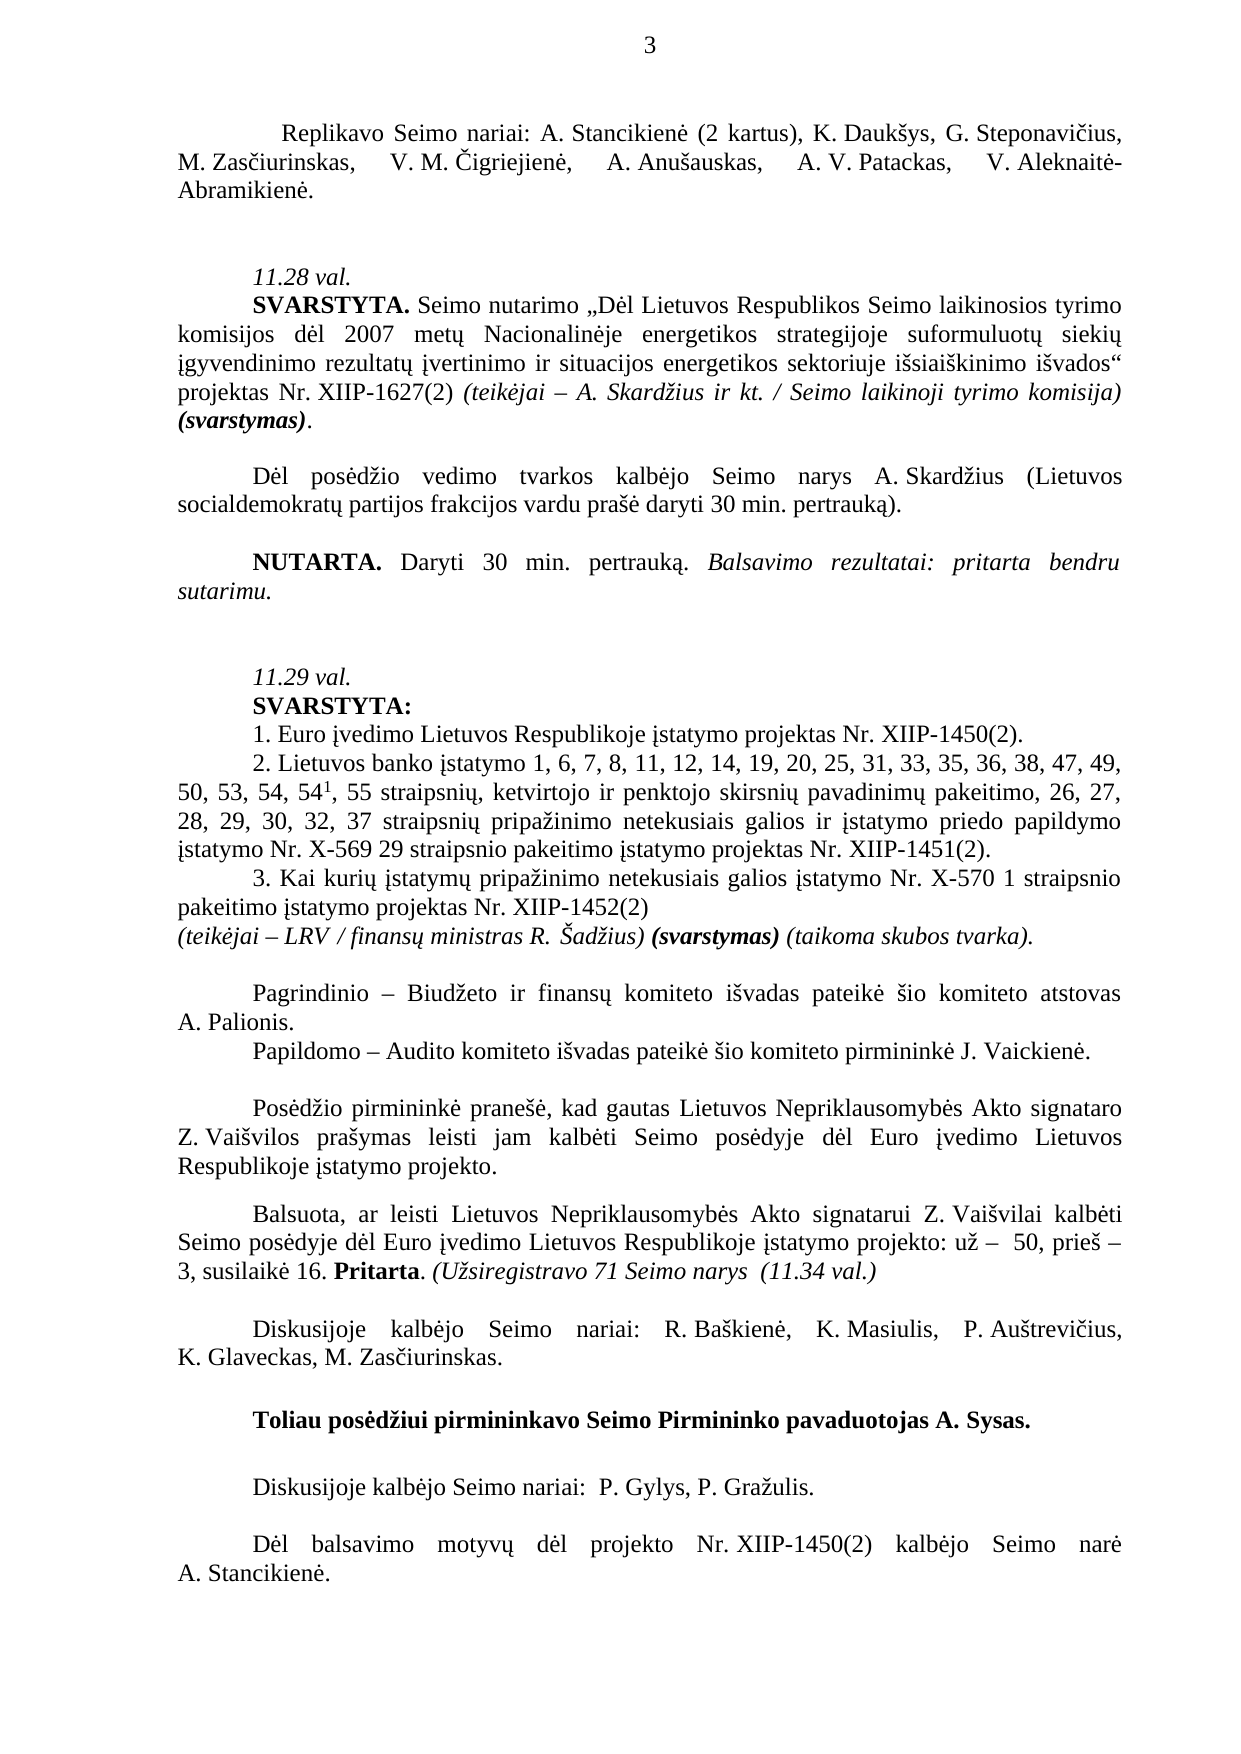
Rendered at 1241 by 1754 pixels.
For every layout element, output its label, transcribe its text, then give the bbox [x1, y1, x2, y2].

text Dėl balsavimo motyvų dėl projekto Nr. XIIP-1450(2) kalbėjo Seimo narė A. Stancikienė. [177, 1529, 1122, 1587]
text 11.29 val. [177, 662, 1122, 691]
text SVARSTYTA: [177, 691, 1122, 719]
text Diskusijoje kalbėjo Seimo nariai: P. Gylys, P. Gražulis. [177, 1472, 1122, 1501]
text 2. Lietuvos banko įstatymo 1, 6, 7, 8, 11, 12, 14, 19, 20, 25, 31, 33, 35, 36, 38, 47, 49, 50, 53, 54, 541, 55 straipsnių, ketvirtojo ir penktojo skirsnių pavadinimų pakeitimo, 26, 27, 28, 29, 30, 32, 37 straipsnių pripažinimo netekusiais galios ir įstatymo priedo papildymo įstatymo Nr. X-569 29 straipsnio pakeitimo įstatymo projektas Nr. XIIP-1451(2). [177, 748, 1122, 863]
text Pagrindinio – Biudžeto ir finansų komiteto išvadas pateikė šio komiteto atstovas A. Palionis. [177, 978, 1122, 1036]
text (teikėjai – LRV / finansų ministras R. Šadžius) (svarstymas) (taikoma skubos tvarka). [177, 921, 1122, 949]
text Diskusijoje kalbėjo Seimo nariai: R. Baškienė, K. Masiulis, P. Auštrevičius, K. Glaveckas, M. Zasčiurinskas. [177, 1314, 1122, 1371]
text Balsuota, ar leisti Lietuvos Nepriklausomybės Akto signatarui Z. Vaišvilai kalbėti Seimo posėdyje dėl Euro įvedimo Lietuvos Respublikoje įstatymo projekto: už – 50, prieš – 3, susilaikė 16. Pritarta. (Užsiregistravo 71 Seimo narys (11.34 val.) [177, 1199, 1122, 1285]
text Toliau posėdžiui pirmininkavo Seimo Pirmininko pavaduotojas A. Sysas. [177, 1405, 1122, 1433]
text 1. Euro įvedimo Lietuvos Respublikoje įstatymo projektas Nr. XIIP-1450(2). [177, 719, 1122, 748]
text Papildomo – Audito komiteto išvadas pateikė šio komiteto pirmininkė J. Vaickienė. [177, 1036, 1122, 1064]
text 3. Kai kurių įstatymų pripažinimo netekusiais galios įstatymo Nr. X-570 1 straipsnio pakeitimo įstatymo projektas Nr. XIIP-1452(2) [177, 863, 1122, 921]
text 11.28 val. [177, 262, 1122, 291]
text Replikavo Seimo nariai: A. Stancikienė (2 kartus), K. Daukšys, G. Steponavičius, M. Zasčiurinskas, V. M. Čigriejienė, A. Anušauskas, A. V. Patackas, V. Aleknaitė-Abramikienė. [177, 118, 1122, 204]
text SVARSTYTA. Seimo nutarimo „Dėl Lietuvos Respublikos Seimo laikinosios tyrimo komisijos dėl 2007 metų Nacionalinėje energetikos strategijoje suformuluotų siekių įgyvendinimo rezultatų įvertinimo ir situacijos energetikos sektoriuje išsiaiškinimo išvados“ projektas Nr. XIIP-1627(2) (teikėjai – A. Skardžius ir kt. / Seimo laikinoji tyrimo komisija) (svarstymas). [177, 291, 1122, 434]
text Posėdžio pirmininkė pranešė, kad gautas Lietuvos Nepriklausomybės Akto signataro Z. Vaišvilos prašymas leisti jam kalbėti Seimo posėdyje dėl Euro įvedimo Lietuvos Respublikoje įstatymo projekto. [177, 1093, 1122, 1179]
text Dėl posėdžio vedimo tvarkos kalbėjo Seimo narys A. Skardžius (Lietuvos socialdemokratų partijos frakcijos vardu prašė daryti 30 min. pertrauką). [177, 461, 1122, 518]
text NUTARTA. Daryti 30 min. pertrauką. Balsavimo rezultatai: pritarta bendru sutarimu. [177, 547, 1122, 604]
